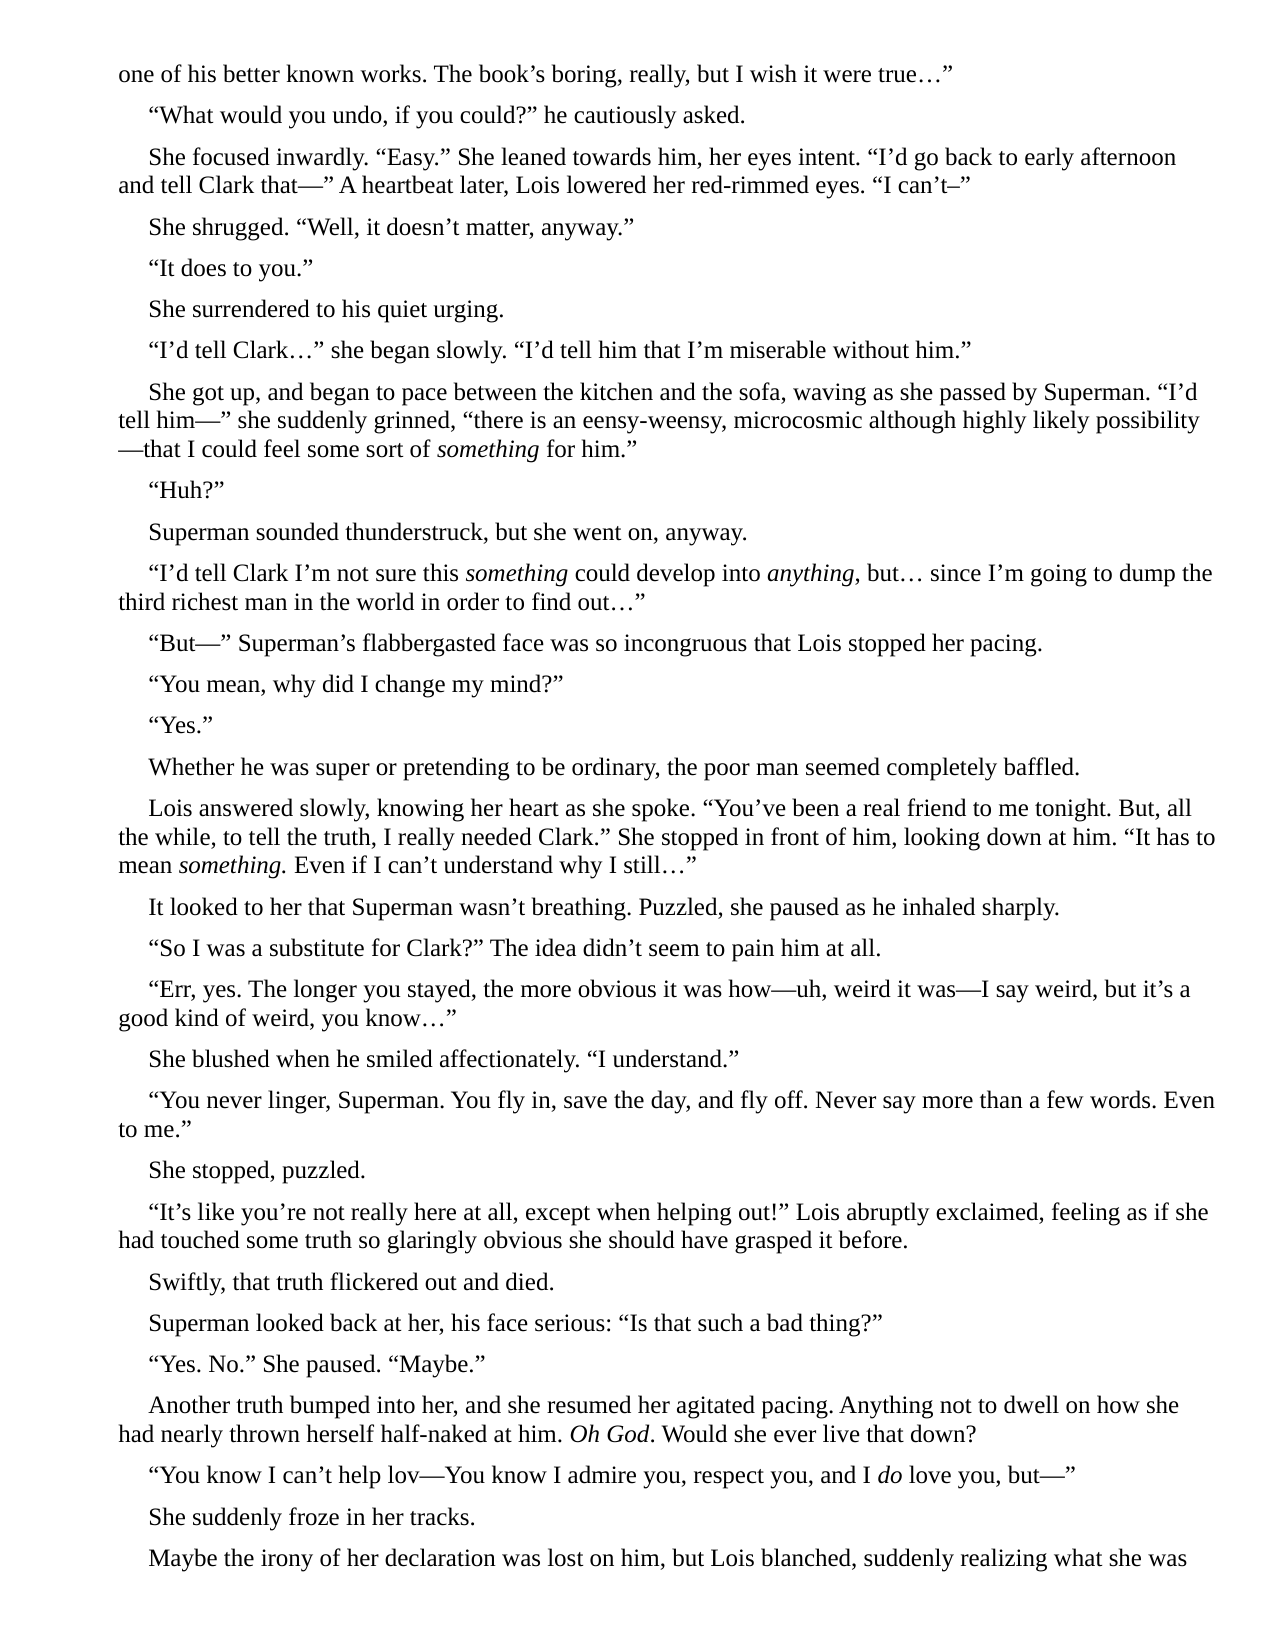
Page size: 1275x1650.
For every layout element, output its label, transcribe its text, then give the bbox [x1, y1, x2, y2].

text Superman sounded thunderstruck, but she went on, anyway. [118, 517, 1216, 545]
text one of his better known works. The book’s boring, really, but I wish it were true…” [118, 59, 1216, 88]
text “Huh?” [118, 475, 1216, 504]
text “I’d tell Clark I’m not sure this something could develop into anything, but… since I’m going to dump the third richest man in the world in order to find out…” [118, 558, 1216, 615]
text “It does to you.” [118, 253, 1216, 282]
text She blushed when he smiled affectionately. “I understand.” [118, 1044, 1216, 1073]
text She got up, and began to pace between the kitchen and the sofa, waving as she passed by Superman. “I’d tell him—” she suddenly grinned, “there is an eensy-weensy, microcosmic although highly likely possibility—that I could feel some sort of something for him.” [118, 377, 1216, 463]
text It looked to her that Superman wasn’t breathing. Puzzled, she paused as he inhaled sharply. [118, 892, 1216, 920]
text “You never linger, Superman. You fly in, save the day, and fly off. Never say more than a few words. Even to me.” [118, 1085, 1216, 1143]
text “So I was a substitute for Clark?” The idea didn’t seem to pain him at all. [118, 933, 1216, 962]
text Maybe the irony of her declaration was lost on him, but Lois blanched, suddenly realizing what she was [118, 1543, 1216, 1572]
text “Yes. No.” She paused. “Maybe.” [118, 1349, 1216, 1378]
text “I’d tell Clark…” she began slowly. “I’d tell him that I’m miserable without him.” [118, 335, 1216, 364]
text “Err, yes. The longer you stayed, the more obvious it was how—uh, weird it was—I say weird, but it’s a good kind of weird, you know…” [118, 974, 1216, 1032]
text “You know I can’t help lov—You know I admire you, respect you, and I do love you, but—” [118, 1460, 1216, 1489]
text “What would you undo, if you could?” he cautiously asked. [118, 100, 1216, 129]
text Whether he was super or pretending to be ordinary, the poor man seemed completely baffled. [118, 752, 1216, 780]
text Superman looked back at her, his face serious: “Is that such a bad thing?” [118, 1308, 1216, 1337]
text “Yes.” [118, 710, 1216, 739]
text Lois answered slowly, knowing her heart as she spoke. “You’ve been a real friend to me tonight. But, all the while, to tell the truth, I really needed Clark.” She stopped in front of him, looking down at him. “It has to mean something. Even if I can’t understand why I still…” [118, 793, 1216, 879]
text She stopped, puzzled. [118, 1155, 1216, 1184]
text Swiftly, that truth flickered out and died. [118, 1267, 1216, 1295]
text She surrendered to his quiet urging. [118, 294, 1216, 323]
text She focused inwardly. “Easy.” She leaned towards him, her eyes intent. “I’d go back to early afternoon and tell Clark that—” A heartbeat later, Lois lowered her red-rimmed eyes. “I can’t–” [118, 142, 1216, 199]
text She suddenly froze in her tracks. [118, 1502, 1216, 1530]
text She shrugged. “Well, it doesn’t matter, anyway.” [118, 212, 1216, 240]
text Another truth bumped into her, and she resumed her agitated pacing. Anything not to dwell on how she had nearly thrown herself half-naked at him. Oh God. Would she ever live that down? [118, 1390, 1216, 1448]
text “It’s like you’re not really here at all, except when helping out!” Lois abruptly exclaimed, feeling as if she had touched some truth so glaringly obvious she should have grasped it before. [118, 1197, 1216, 1254]
text “You mean, why did I change my mind?” [118, 669, 1216, 698]
text “But—” Superman’s flabbergasted face was so incongruous that Lois stopped her pacing. [118, 628, 1216, 657]
